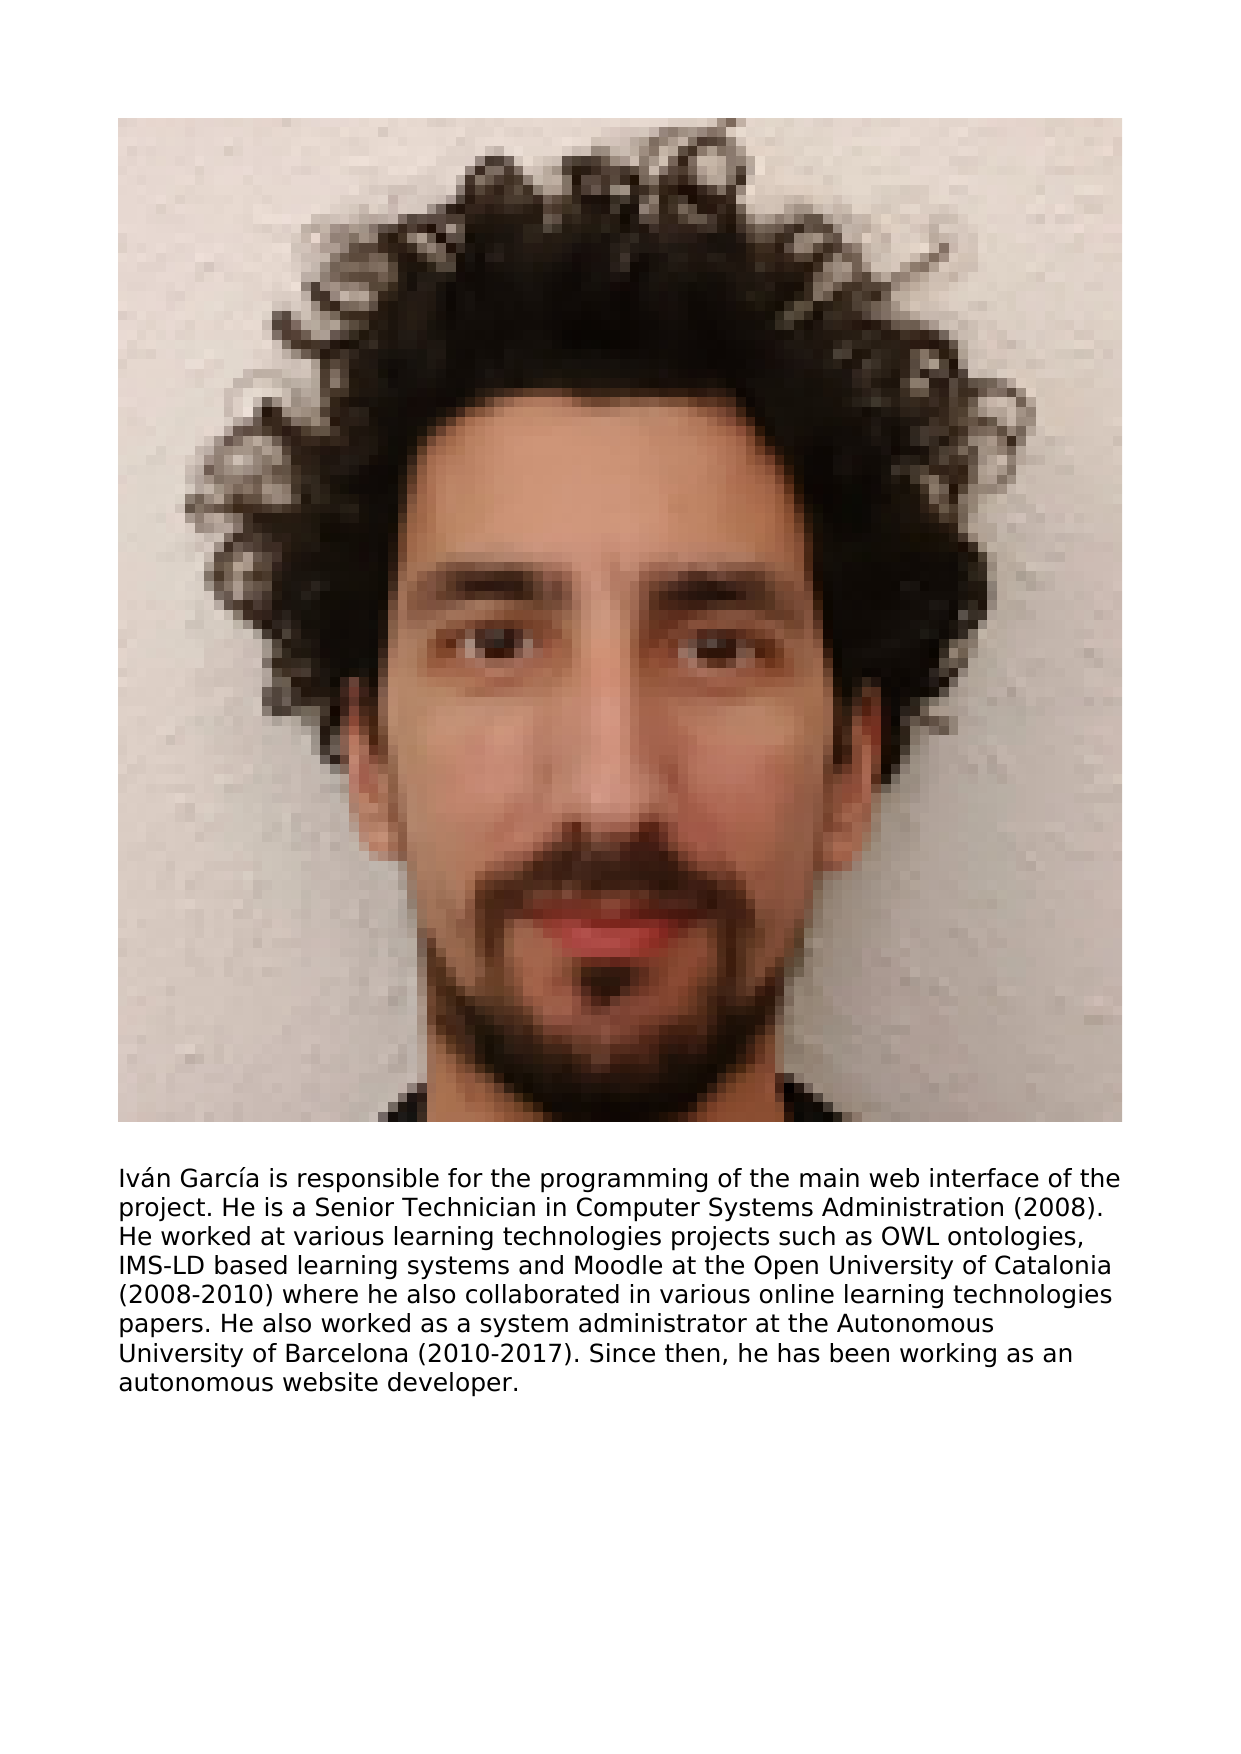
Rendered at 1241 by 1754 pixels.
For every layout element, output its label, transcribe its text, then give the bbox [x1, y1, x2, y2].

picture [118, 118, 1123, 1122]
text Iván García is responsible for the programming of the main web interface of the project. He is a Senior Technician in Computer Systems Administration (2008). He worked at various learning technologies projects such as OWL ontologies, IMS-LD based learning systems and Moodle at the Open University of Catalonia (2008-2010) where he also collaborated in various online learning technologies papers. He also worked as a system administrator at the Autonomous University of Barcelona (2010-2017). Since then, he has been working as an autonomous website developer. [118, 1164, 1122, 1397]
